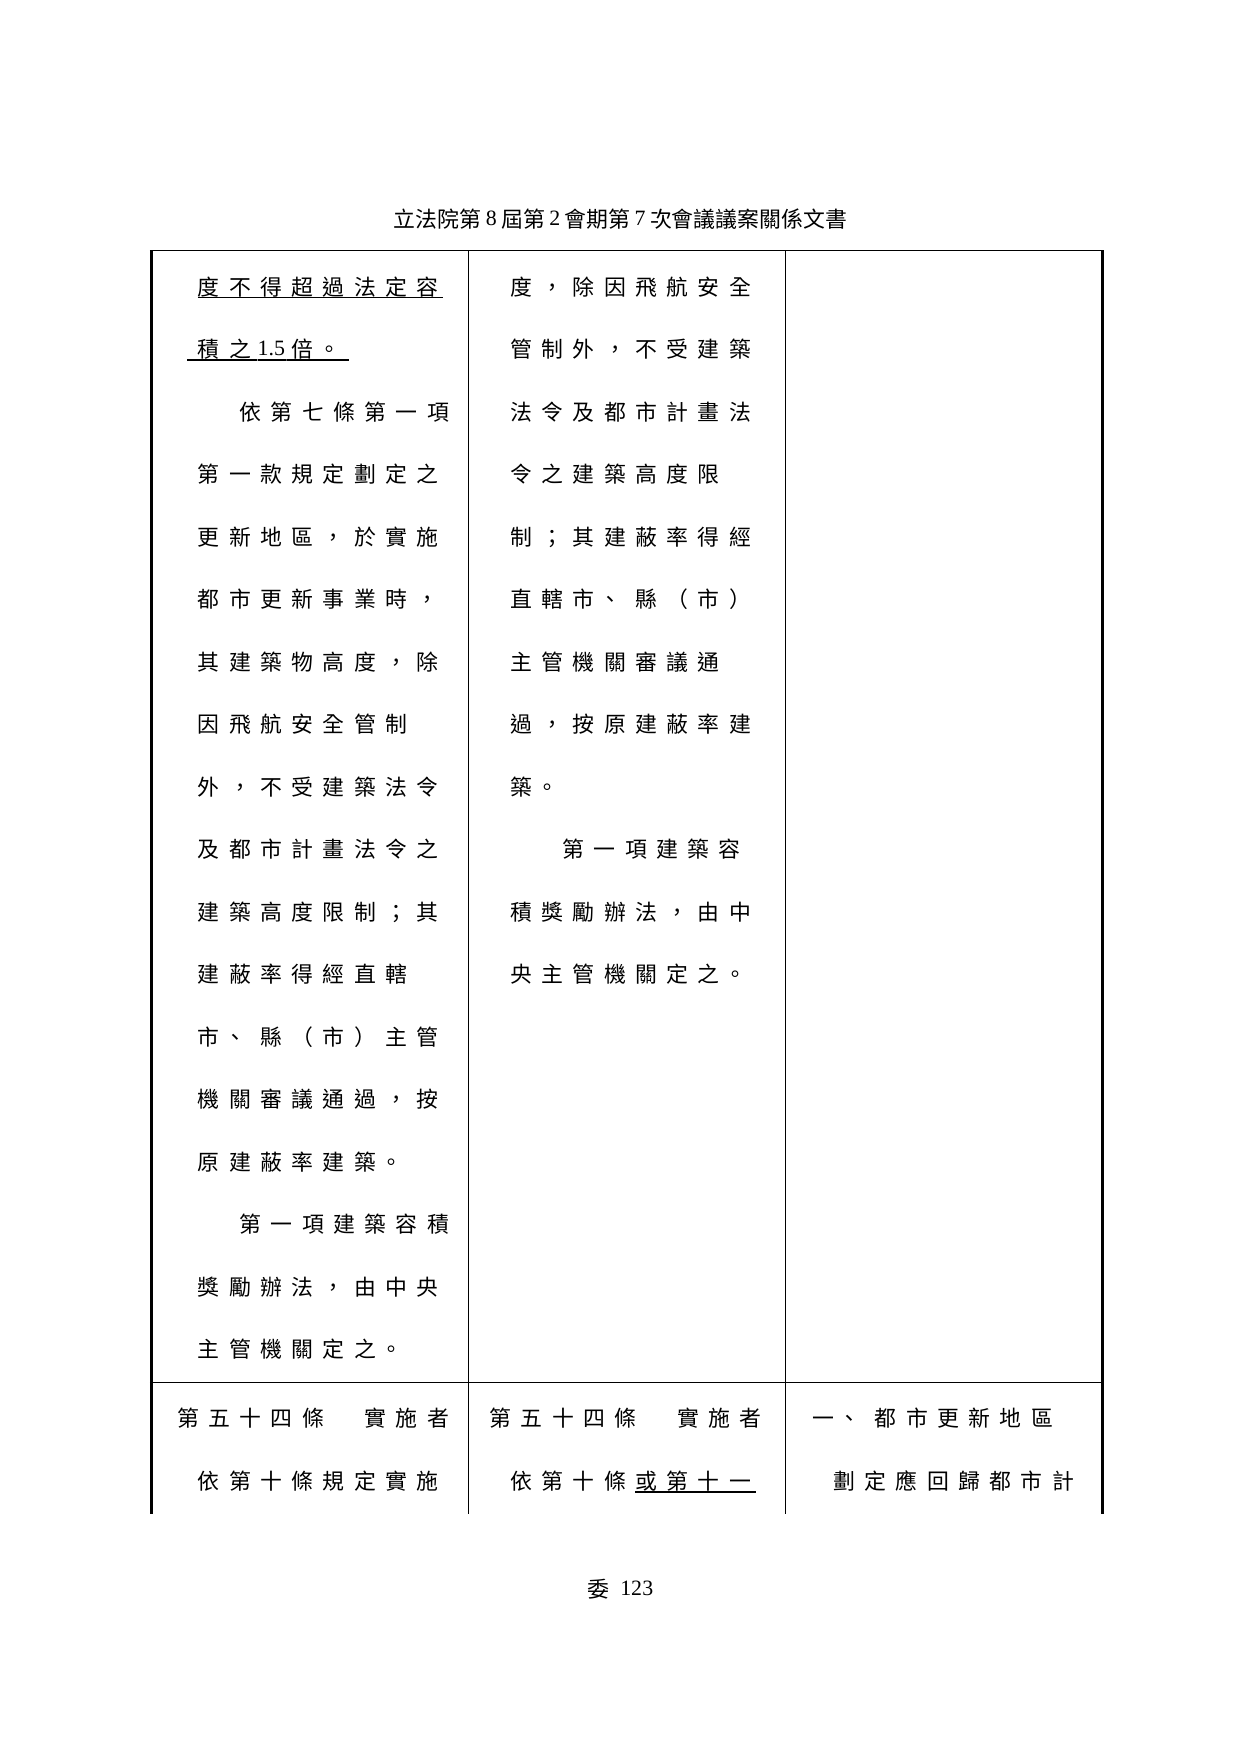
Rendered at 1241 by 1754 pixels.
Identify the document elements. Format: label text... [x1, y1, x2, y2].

table_cell [786, 251, 1101, 1382]
table_cell 度不得超過法定容積之1.5倍。 依第七條第一項第一款規定劃定之更新地區，於實施都市更新事業時，其建築物高度，除因飛航安全管制外，不受建築法令及都市計畫法令之建築高度限制；其建蔽率得經直轄市、縣（市）主管機關審議通過，按原建蔽率建築。 第一項建築容積獎勵辦法，由中央主管機關定之。 [153, 251, 468, 1382]
table_cell 第五十四條 實施者依第十條或第十一 [469, 1383, 785, 1514]
table_cell 一、都市更新地區劃定應回歸都市計 [786, 1383, 1101, 1514]
table_cell 度，除因飛航安全管制外，不受建築法令及都市計畫法令之建築高度限制；其建蔽率得經直轄市、縣（市）主管機關審議通過，按原建蔽率建築。 第一項建築容積獎勵辦法，由中央主管機關定之。 [469, 251, 785, 1382]
table_cell 第五十四條 實施者依第十條規定實施 [153, 1383, 468, 1514]
